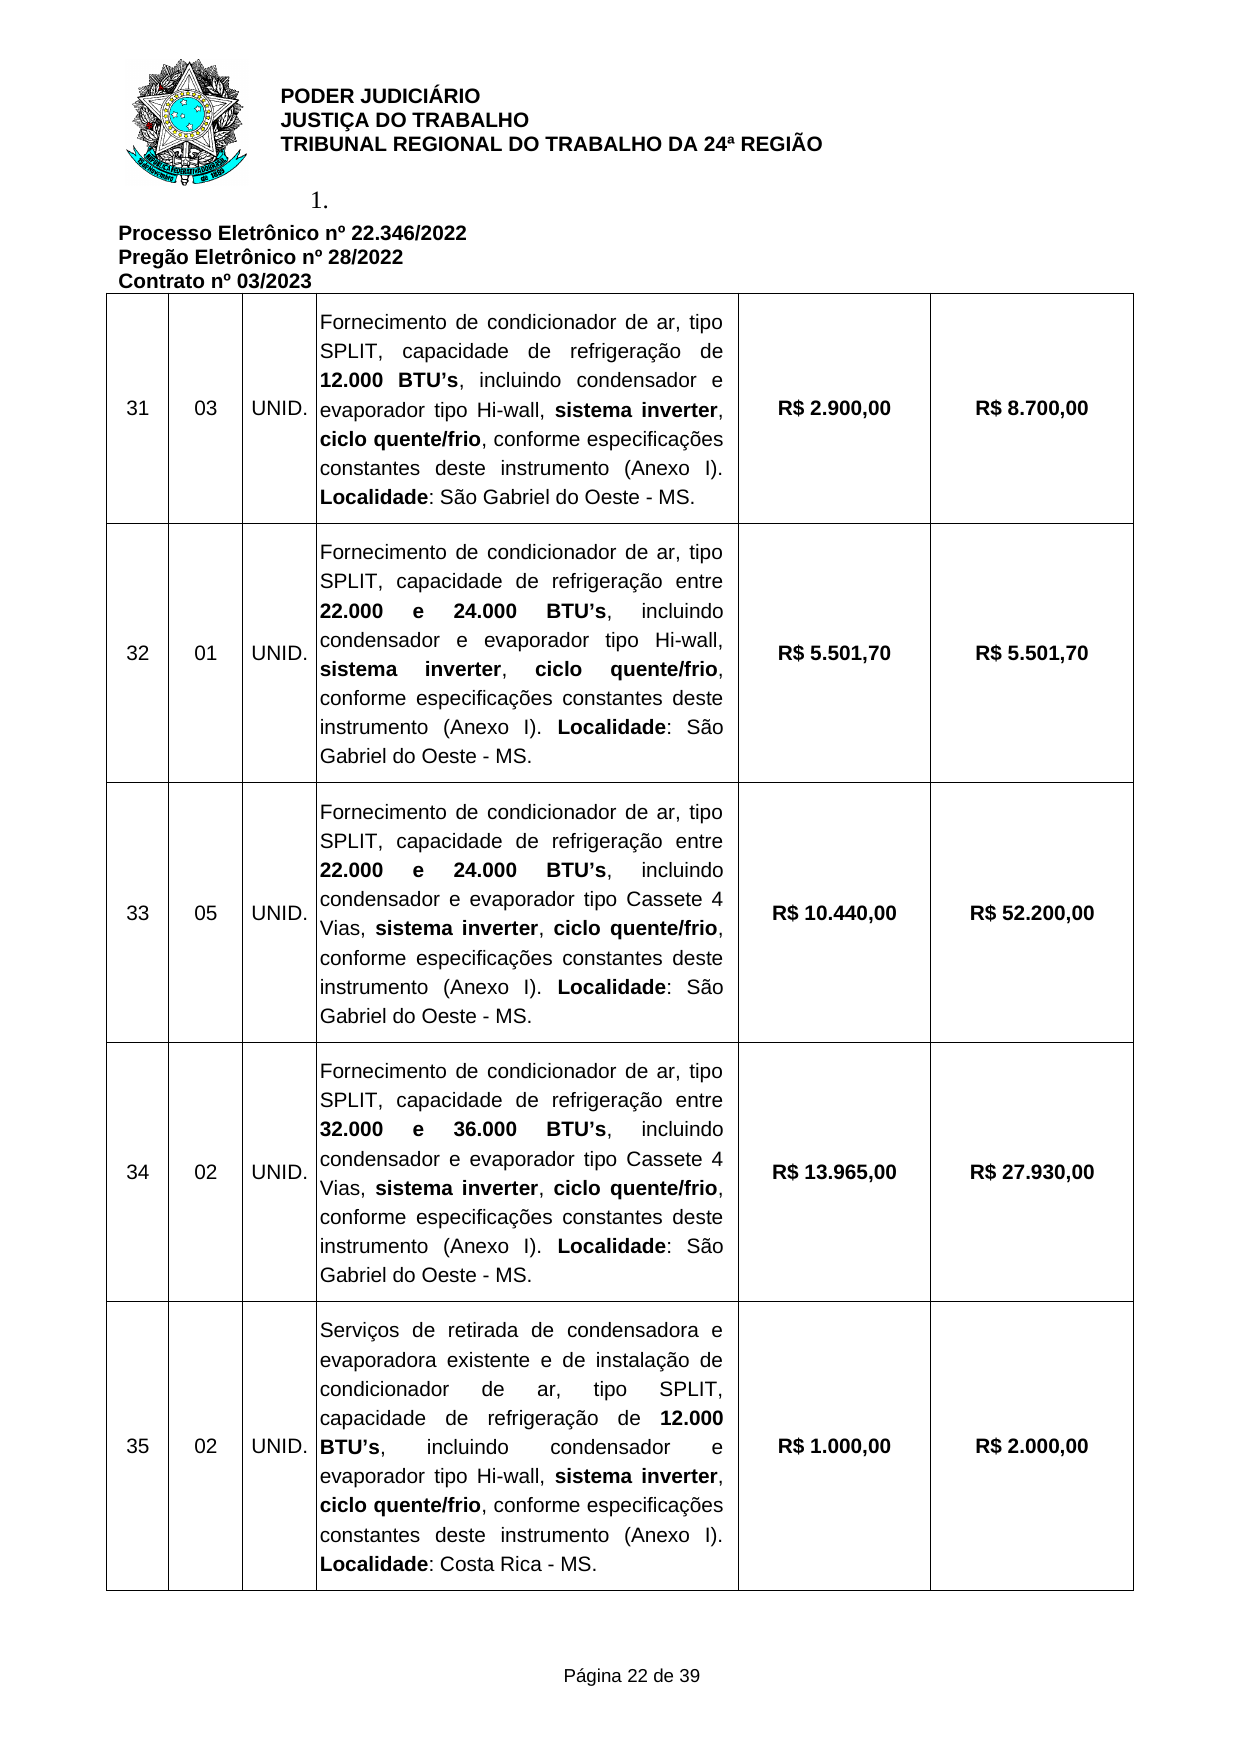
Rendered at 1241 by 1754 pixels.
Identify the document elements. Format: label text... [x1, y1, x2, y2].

table_cell 34 [107, 1043, 168, 1301]
table_cell R$ 5.501,70 [931, 524, 1133, 782]
table_cell R$ 13.965,00 [739, 1043, 930, 1301]
table_cell 05 [169, 783, 242, 1042]
table_cell UNID. [243, 1043, 316, 1301]
table_cell UNID. [243, 783, 316, 1042]
table_cell Fornecimento de condicionador de ar, tipo SPLIT, capacidade de refrigeração de 12.000 BTU’s, incluindo condensador e evaporador tipo Hi-wall, sistema inverter, ciclo quente/frio, conforme especificações constantes deste instrumento (Anexo I). Localidade: São Gabriel do Oeste - MS. [317, 294, 738, 523]
table_cell R$ 10.440,00 [739, 783, 930, 1042]
table_cell 02 [169, 1302, 242, 1589]
table_cell UNID. [243, 294, 316, 523]
table_cell 01 [169, 524, 242, 782]
table_cell R$ 27.930,00 [931, 1043, 1133, 1301]
table_cell R$ 1.000,00 [739, 1302, 930, 1589]
table_cell 32 [107, 524, 168, 782]
table_cell 31 [107, 294, 168, 523]
table_cell Fornecimento de condicionador de ar, tipo SPLIT, capacidade de refrigeração entre 32.000 e 36.000 BTU’s, incluindo condensador e evaporador tipo Cassete 4 Vias, sistema inverter, ciclo quente/frio, conforme especificações constantes deste instrumento (Anexo I). Localidade: São Gabriel do Oeste - MS. [317, 1043, 738, 1301]
table_cell UNID. [243, 524, 316, 782]
table_cell R$ 5.501,70 [739, 524, 930, 782]
table_cell R$ 2.900,00 [739, 294, 930, 523]
table_cell R$ 8.700,00 [931, 294, 1133, 523]
table_cell Fornecimento de condicionador de ar, tipo SPLIT, capacidade de refrigeração entre 22.000 e 24.000 BTU’s, incluindo condensador e evaporador tipo Cassete 4 Vias, sistema inverter, ciclo quente/frio, conforme especificações constantes deste instrumento (Anexo I). Localidade: São Gabriel do Oeste - MS. [317, 783, 738, 1042]
table_cell 33 [107, 783, 168, 1042]
table_cell R$ 52.200,00 [931, 783, 1133, 1042]
table_cell Serviços de retirada de condensadora e evaporadora existente e de instalação de condicionador de ar, tipo SPLIT, capacidade de refrigeração de 12.000 BTU’s, incluindo condensador e evaporador tipo Hi-wall, sistema inverter, ciclo quente/frio, conforme especificações constantes deste instrumento (Anexo I). Localidade: Costa Rica - MS. [317, 1302, 738, 1589]
table_cell 02 [169, 1043, 242, 1301]
table_cell 03 [169, 294, 242, 523]
table_cell 35 [107, 1302, 168, 1589]
table_cell R$ 2.000,00 [931, 1302, 1133, 1589]
table_cell UNID. [243, 1302, 316, 1589]
table_cell Fornecimento de condicionador de ar, tipo SPLIT, capacidade de refrigeração entre 22.000 e 24.000 BTU’s, incluindo condensador e evaporador tipo Hi-wall, sistema inverter, ciclo quente/frio, conforme especificações constantes deste instrumento (Anexo I). Localidade: São Gabriel do Oeste - MS. [317, 524, 738, 782]
